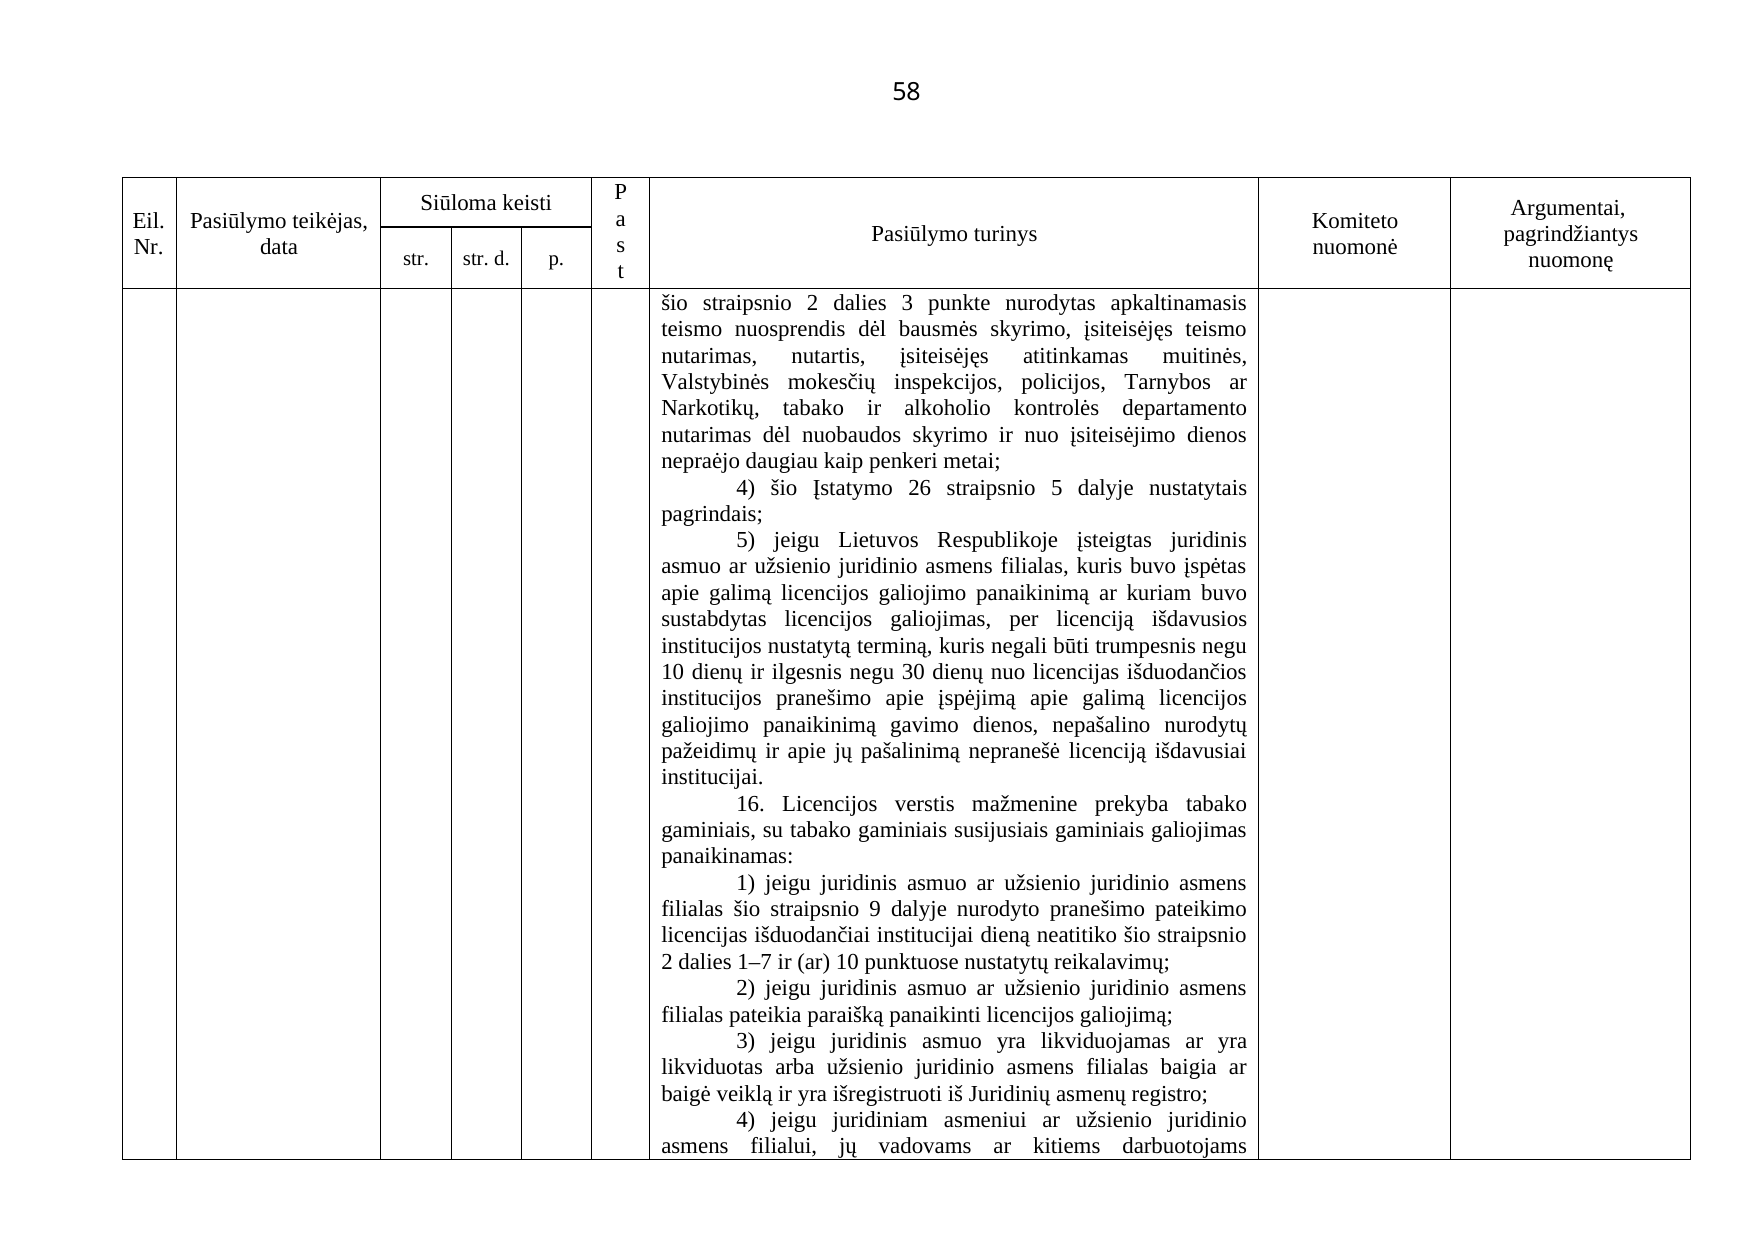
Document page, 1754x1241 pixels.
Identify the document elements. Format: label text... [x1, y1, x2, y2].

table_cell str. [381, 228, 451, 288]
table_header Pastabos [592, 178, 649, 288]
table_header Pasiūlymo teikėjas, data [177, 178, 380, 288]
table_cell [177, 289, 380, 1159]
table_header Siūloma keisti [381, 178, 591, 226]
table_cell [381, 289, 451, 1159]
table_cell [123, 289, 176, 1159]
table_header Komiteto nuomonė [1259, 178, 1450, 288]
table_header Argumentai, pagrindžiantys nuomonę [1451, 178, 1690, 288]
table_cell [522, 289, 591, 1159]
table_cell p. [522, 228, 591, 288]
table_cell [1259, 289, 1450, 1159]
table_cell P [592, 289, 649, 1159]
table_cell šio straipsnio 2 dalies 3 punkte nurodytas apkaltinamasis teismo nuosprendis dėl bausmės skyrimo, įsiteisėjęs teismo nutarimas, nutartis, įsiteisėjęs atitinkamas muitinės, Valstybinės mokesčių inspekcijos, policijos, Tarnybos ar Narkotikų, tabako ir alkoholio kontrolės departamento nutarimas dėl nuobaudos skyrimo ir nuo įsiteisėjimo dienos nepraėjo daugiau kaip penkeri metai; 4) šio Įstatymo 26 straipsnio 5 dalyje nustatytais pagrindais; 5) jeigu Lietuvos Respublikoje įsteigtas juridinis asmuo ar užsienio juridinio asmens filialas, kuris buvo įspėtas apie galimą licencijos galiojimo panaikinimą ar kuriam buvo sustabdytas licencijos galiojimas, per licenciją išdavusios institucijos nustatytą terminą, kuris negali būti trumpesnis negu 10 dienų ir ilgesnis negu 30 dienų nuo licencijas išduodančios institucijos pranešimo apie įspėjimą apie galimą licencijos galiojimo panaikinimą gavimo dienos, nepašalino nurodytų pažeidimų ir apie jų pašalinimą nepranešė licenciją išdavusiai institucijai. 16. Licencijos verstis mažmenine prekyba tabako gaminiais, su tabako gaminiais susijusiais gaminiais galiojimas panaikinamas: 1) jeigu juridinis asmuo ar užsienio juridinio asmens filialas šio straipsnio 9 dalyje nurodyto pranešimo pateikimo licencijas išduodančiai institucijai dieną neatitiko šio straipsnio 2 dalies 1–7 ir (ar) 10 punktuose nustatytų reikalavimų; 2) jeigu juridinis asmuo ar užsienio juridinio asmens filialas pateikia paraišką panaikinti licencijos galiojimą; 3) jeigu juridinis asmuo yra likviduojamas ar yra likviduotas arba užsienio juridinio asmens filialas baigia ar baigė veiklą ir yra išregistruoti iš Juridinių asmenų registro; 4) jeigu juridiniam asmeniui ar užsienio juridinio asmens filialui, jų vadovams ar kitiems darbuotojams [650, 289, 1258, 1159]
table_cell [452, 289, 521, 1159]
table_header Eil. Nr. [123, 178, 176, 288]
table_cell str. d. [452, 228, 521, 288]
table_header Pasiūlymo turinys [650, 178, 1258, 288]
table_cell [1451, 289, 1690, 1159]
